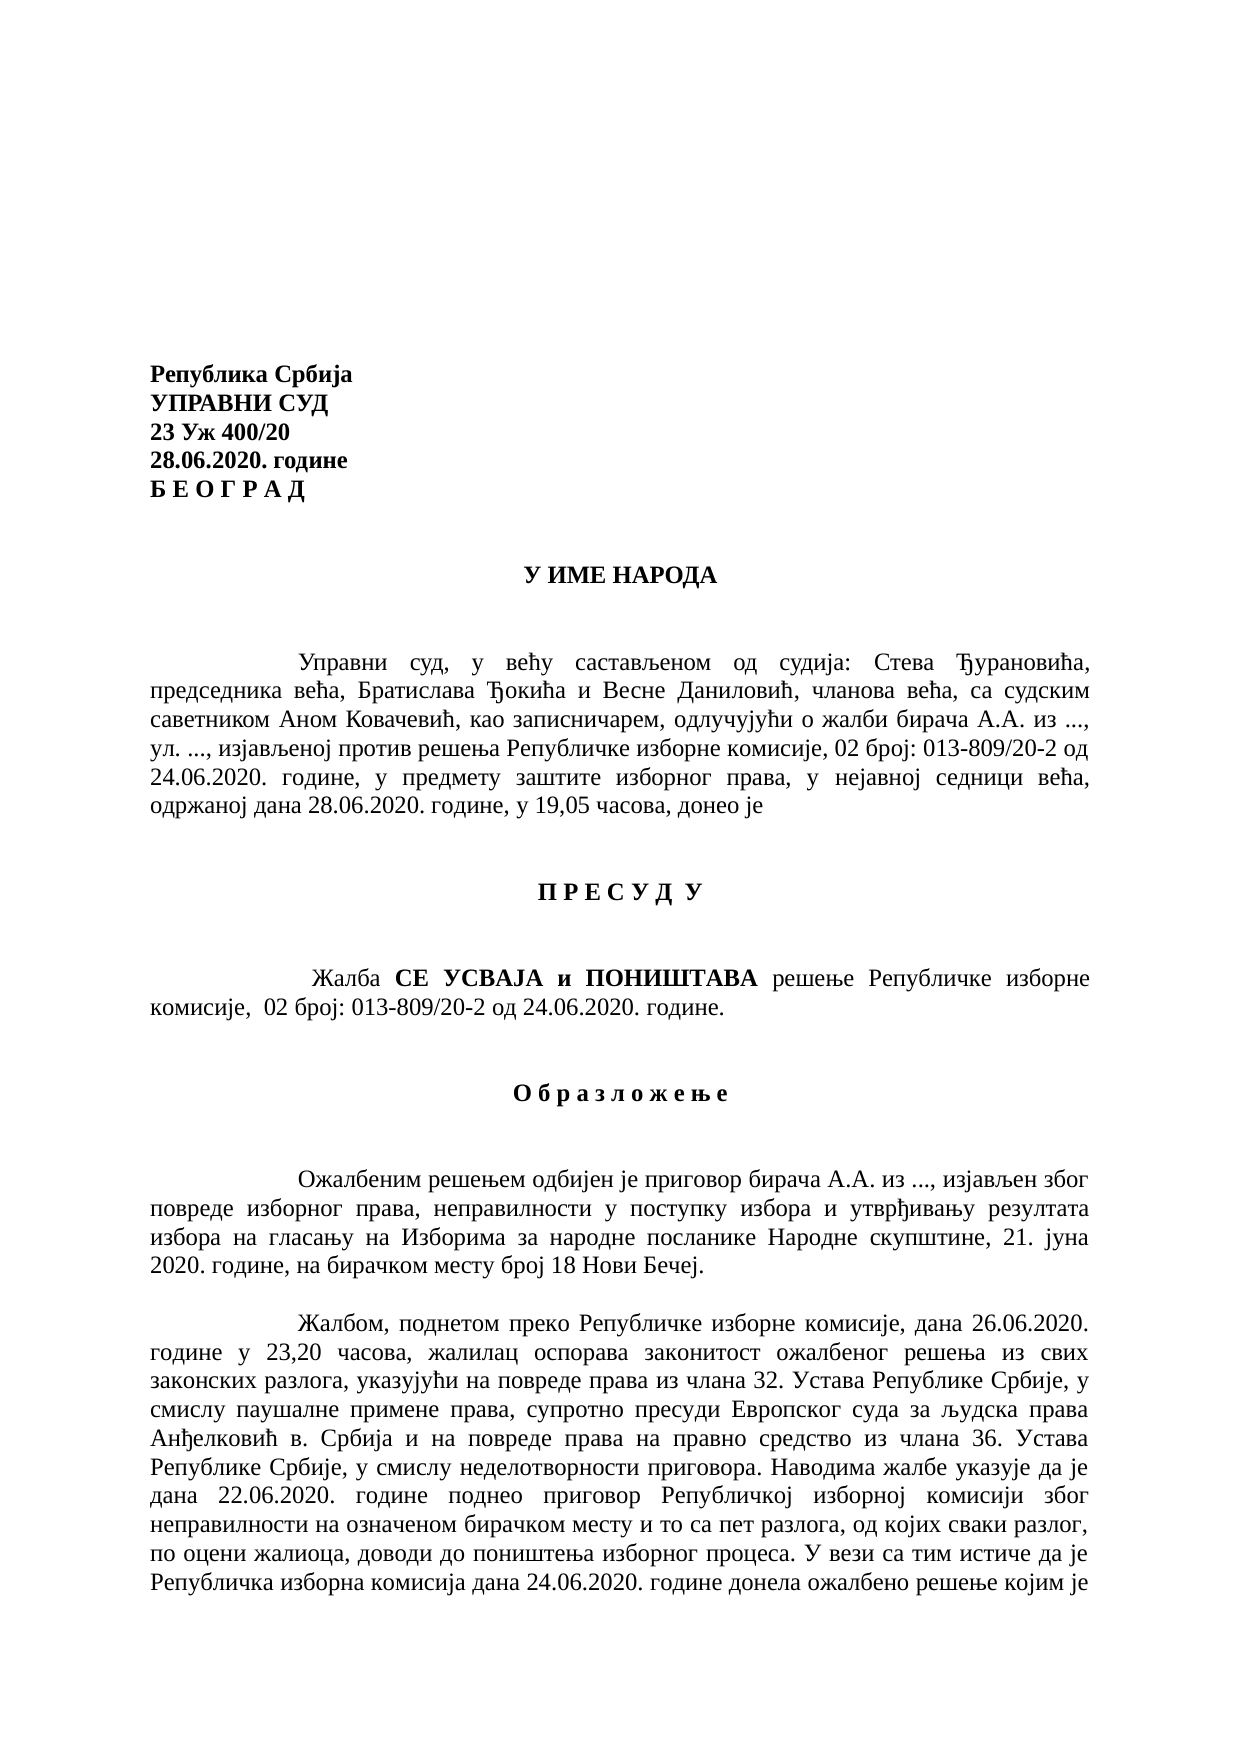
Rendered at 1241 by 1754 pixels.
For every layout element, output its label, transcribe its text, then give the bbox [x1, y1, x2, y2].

text Република Србија [150, 148, 1090, 388]
text Ожалбеним решењем одбијен је приговор бирача A.A. из ..., изјављен због повреде изборног права, неправилности у поступку избора и утврђивању резултата избора на гласању на Изборима за народне посланике Народне скупштине, 21. јуна 2020. године, на бирачком месту број 18 Нови Бечеј. [150, 1164, 1090, 1279]
text УПРАВНИ СУД [150, 388, 1090, 417]
text Жалбом, поднетом преко Републичке изборне комисије, дана 26.06.2020. године у 23,20 часова, жалилац оспорава законитост ожалбеног решења из свих законских разлога, указујући на повреде права из члана 32. Устава Републике Србије, у смислу паушалне примене права, супротно пресуди Европског суда за људска права Анђелковић в. Србија и на повреде права на правно средство из члана 36. Устава Републике Србије, у смислу неделотворности приговора. Наводима жалбе указује да је дана 22.06.2020. године поднео приговор Републичкоj изборној комисији због неправилности на означеном бирачком месту и то са пет разлога, од којих сваки разлог, по оцени жалиоца, доводи до поништења изборног процеса. У вези са тим истиче да је Републичка изборна комисија дана 24.06.2020. године донела ожалбено решење којим је [150, 1308, 1090, 1595]
text Б Е О Г Р А Д [150, 474, 1090, 503]
text 23 Уж 400/20 [150, 417, 1090, 445]
text Жалба СЕ УСВАЈА и ПОНИШТАВА решење Републичке изборне комисије, 02 број: 013-809/20-2 од 24.06.2020. године. [150, 963, 1090, 1020]
text 28.06.2020. године [150, 445, 1090, 474]
text П Р Е С У Д У [150, 877, 1090, 905]
text О б р а з л о ж е њ е [150, 1078, 1090, 1107]
text У ИМЕ НАРОДА [150, 560, 1090, 589]
text Управни суд, у већу састављеном од судија: Стева Ђурановића, председника већа, Братислава Ђокића и Весне Даниловић, чланова већа, са судским саветником Аном Ковачевић, као записничарем, одлучујући о жалби бирача A.A. из ..., ул. ..., изјављеној против решења Републичке изборне комисије, 02 број: 013-809/20-2 од 24.06.2020. године, у предмету заштите изборног права, у нејавној седници већа, одржаној дана 28.06.2020. године, у 19,05 часова, донео је [150, 647, 1090, 819]
